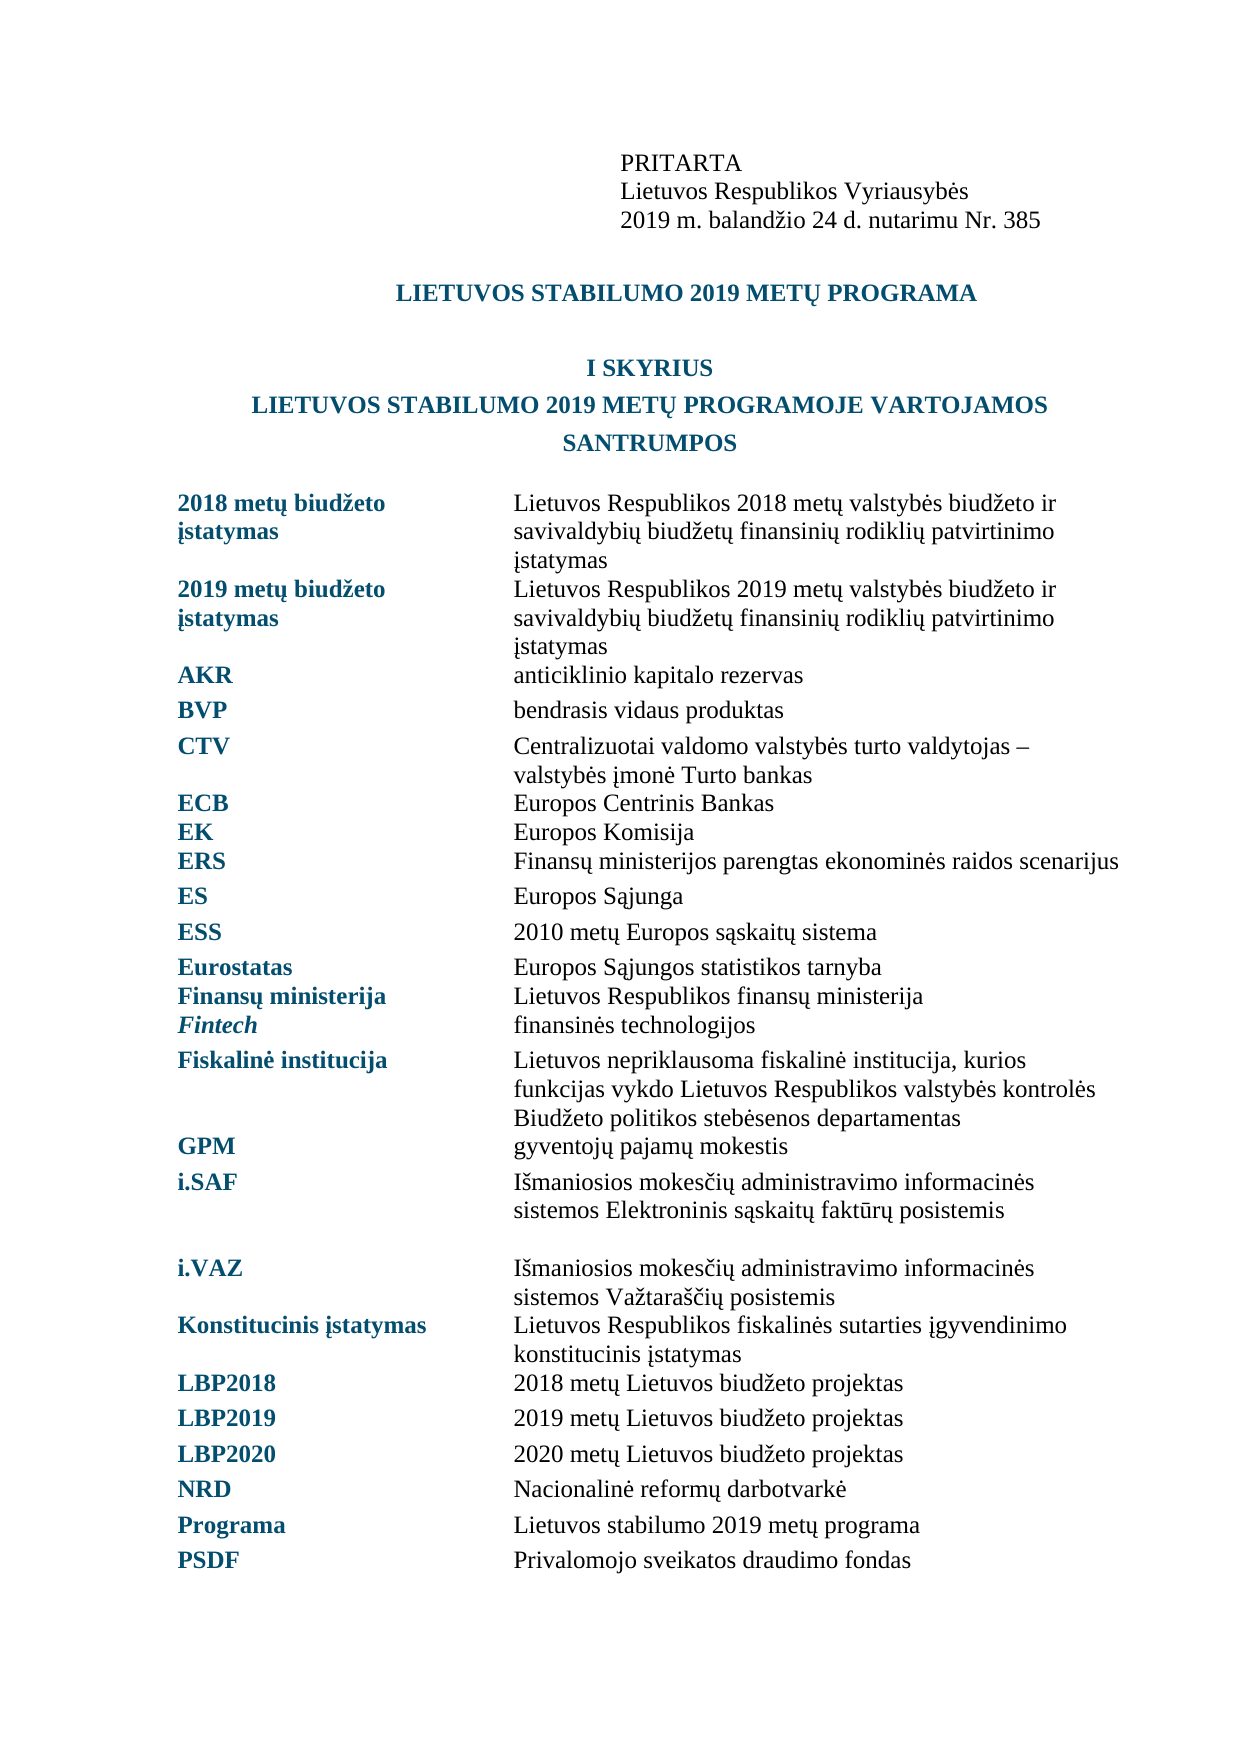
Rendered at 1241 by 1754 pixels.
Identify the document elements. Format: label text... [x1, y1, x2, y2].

table_cell Privalomojo sveikatos draudimo fondas [502, 1545, 1133, 1581]
table_cell ES [166, 881, 502, 917]
table_cell LBP2019 [166, 1404, 502, 1439]
table_cell NRD [166, 1474, 502, 1510]
text 2019 m. balandžio 24 d. nutarimu Nr. 385 [620, 205, 1122, 234]
text LIETUVOS STABILUMO 2019 METŲ PROGRAMOJE VARTOJAMOS SANTRUMPOS [177, 384, 1122, 459]
table_cell Europos Sąjungos statistikos tarnyba Lietuvos Respublikos finansų ministerija [502, 952, 1133, 1010]
table_cell LBP2020 [166, 1439, 502, 1474]
table_cell i.VAZ [166, 1253, 502, 1311]
table_cell 2019 metų biudžeto įstatymas [166, 574, 502, 660]
table_cell AKR [166, 660, 502, 696]
table_cell Programa [166, 1510, 502, 1545]
text Lietuvos Respublikos Vyriausybės [620, 176, 1122, 205]
table_cell 2019 metų Lietuvos biudžeto projektas [502, 1404, 1133, 1439]
table_cell ERS [166, 846, 502, 881]
table_cell PSDF [166, 1545, 502, 1581]
table_cell LBP2018 [166, 1368, 502, 1403]
table_cell finansinės technologijos [502, 1010, 1133, 1045]
table_cell ECB EK [166, 789, 502, 846]
table_cell BVP [166, 696, 502, 731]
table_cell 2018 metų Lietuvos biudžeto projektas [502, 1368, 1133, 1403]
table_cell Europos Sąjunga [502, 881, 1133, 917]
table_cell Lietuvos stabilumo 2019 metų programa [502, 1510, 1133, 1545]
table_cell i.SAF [166, 1167, 502, 1253]
table_cell Fiskalinė institucija [166, 1045, 502, 1131]
table_cell Išmaniosios mokesčių administravimo informacinės sistemos Elektroninis sąskaitų faktūrų posistemis [502, 1167, 1133, 1253]
table_cell Fintech [166, 1010, 502, 1045]
table_cell Europos Centrinis Bankas Europos Komisija [502, 789, 1133, 846]
table_cell Lietuvos nepriklausoma fiskalinė institucija, kurios funkcijas vykdo Lietuvos Respublikos valstybės kontrolės Biudžeto politikos stebėsenos departamentas [502, 1045, 1133, 1131]
table_cell Eurostatas Finansų ministerija [166, 952, 502, 1010]
text PRITARTA [620, 148, 1122, 176]
table_cell ESS [166, 917, 502, 952]
table_cell 2010 metų Europos sąskaitų sistema [502, 917, 1133, 952]
table_cell Finansų ministerijos parengtas ekonominės raidos scenarijus [502, 846, 1133, 881]
table_cell bendrasis vidaus produktas [502, 696, 1133, 731]
table_cell CTV [166, 731, 502, 788]
table_cell GPM [166, 1131, 502, 1167]
table_cell Lietuvos Respublikos 2019 metų valstybės biudžeto ir savivaldybių biudžetų finansinių rodiklių patvirtinimo įstatymas [502, 574, 1133, 660]
table_cell gyventojų pajamų mokestis [502, 1131, 1133, 1167]
text LIETUVOS STABILUMO 2019 METŲ PROGRAMA [177, 271, 1122, 309]
table_cell Konstitucinis įstatymas [166, 1311, 502, 1368]
table_cell Centralizuotai valdomo valstybės turto valdytojas – valstybės įmonė Turto bankas [502, 731, 1133, 788]
table_cell 2020 metų Lietuvos biudžeto projektas [502, 1439, 1133, 1474]
table_cell Išmaniosios mokesčių administravimo informacinės sistemos Važtaraščių posistemis [502, 1253, 1133, 1311]
table_cell Lietuvos Respublikos fiskalinės sutarties įgyvendinimo konstitucinis įstatymas [502, 1311, 1133, 1368]
table_header 2018 metų biudžeto įstatymas [166, 488, 502, 574]
table_cell anticiklinio kapitalo rezervas [502, 660, 1133, 696]
text I SKYRIUS [177, 346, 1122, 384]
table_header Lietuvos Respublikos 2018 metų valstybės biudžeto ir savivaldybių biudžetų finansinių rodiklių patvirtinimo įstatymas [502, 488, 1133, 574]
table_cell Nacionalinė reformų darbotvarkė [502, 1474, 1133, 1510]
